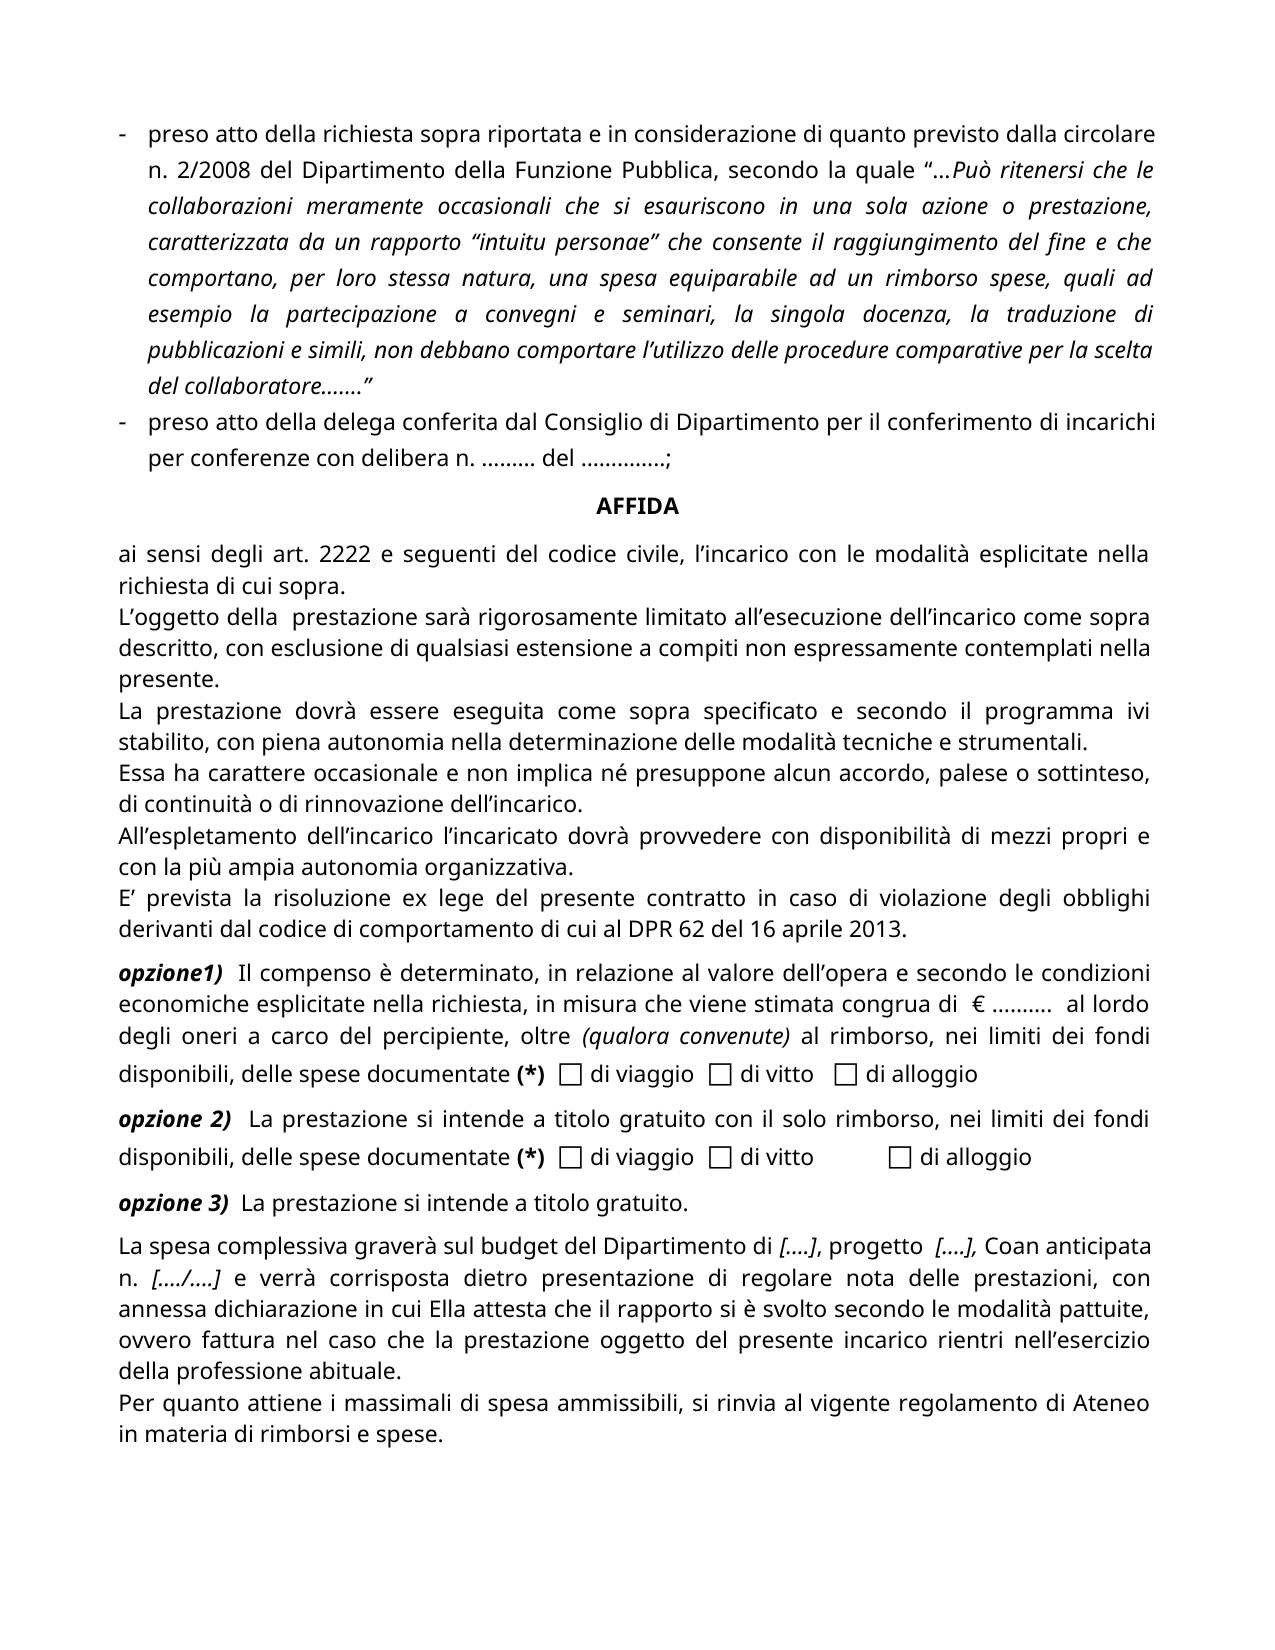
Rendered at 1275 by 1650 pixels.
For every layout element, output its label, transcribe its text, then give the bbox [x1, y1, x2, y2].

text AFFIDA [118, 490, 1157, 521]
text opzione1) Il compenso è determinato, in relazione al valore dell’opera e secondo le condizioni economiche esplicitate nella richiesta, in misura che viene stimata congrua di € ………. al lordo degli oneri a carco del percipiente, oltre (qualora convenute) al rimborso, nei limiti dei fondi disponibili, delle spese documentate (*) □ di viaggio □ di vitto □ di alloggio [118, 957, 1152, 1091]
text All’espletamento dell’incarico l’incaricato dovrà provvedere con disponibilità di mezzi propri e con la più ampia autonomia organizzativa. [118, 820, 1152, 882]
text opzione 2) La prestazione si intende a titolo gratuito con il solo rimborso, nei limiti dei fondi disponibili, delle spese documentate (*) □ di viaggio □ di vitto □ di alloggio [118, 1103, 1152, 1174]
text Essa ha carattere occasionale e non implica né presuppone alcun accordo, palese o sottinteso, di continuità o di rinnovazione dell’incarico. [118, 757, 1152, 820]
text ai sensi degli art. 2222 e seguenti del codice civile, l’incarico con le modalità esplicitate nella richiesta di cui sopra. [118, 538, 1152, 601]
text Per quanto attiene i massimali di spesa ammissibili, si rinvia al vigente regolamento di Ateneo in materia di rimborsi e spese. [118, 1387, 1152, 1449]
text L’oggetto della prestazione sarà rigorosamente limitato all’esecuzione dell’incarico come sopra descritto, con esclusione di qualsiasi estensione a compiti non espressamente contemplati nella presente. [118, 601, 1152, 695]
text La prestazione dovrà essere eseguita come sopra specificato e secondo il programma ivi stabilito, con piena autonomia nella determinazione delle modalità tecniche e strumentali. [118, 695, 1152, 757]
text La spesa complessiva graverà sul budget del Dipartimento di [….], progetto [….], Coan anticipata n. […./….] e verrà corrisposta dietro presentazione di regolare nota delle prestazioni, con annessa dichiarazione in cui Ella attesta che il rapporto si è svolto secondo le modalità pattuite, ovvero fattura nel caso che la prestazione oggetto del presente incarico rientri nell’esercizio della professione abituale. [118, 1230, 1152, 1387]
text opzione 3) La prestazione si intende a titolo gratuito. [118, 1187, 1152, 1218]
list preso atto della delega conferita dal Consiglio di Dipartimento per il conferimento di incarichi per conferenze con delibera n. ……… del …………..; [118, 406, 1157, 473]
list preso atto della richiesta sopra riportata e in considerazione di quanto previsto dalla circolare n. 2/2008 del Dipartimento della Funzione Pubblica, secondo la quale “…Può ritenersi che le collaborazioni meramente occasionali che si esauriscono in una sola azione o prestazione, caratterizzata da un rapporto “intuitu personae” che consente il raggiungimento del fine e che comportano, per loro stessa natura, una spesa equiparabile ad un rimborso spese, quali ad esempio la partecipazione a convegni e seminari, la singola docenza, la traduzione di pubblicazioni e simili, non debbano comportare l’utilizzo delle procedure comparative per la scelta del collaboratore…….” [118, 118, 1157, 401]
text E’ prevista la risoluzione ex lege del presente contratto in caso di violazione degli obblighi derivanti dal codice di comportamento di cui al DPR 62 del 16 aprile 2013. [118, 882, 1152, 945]
